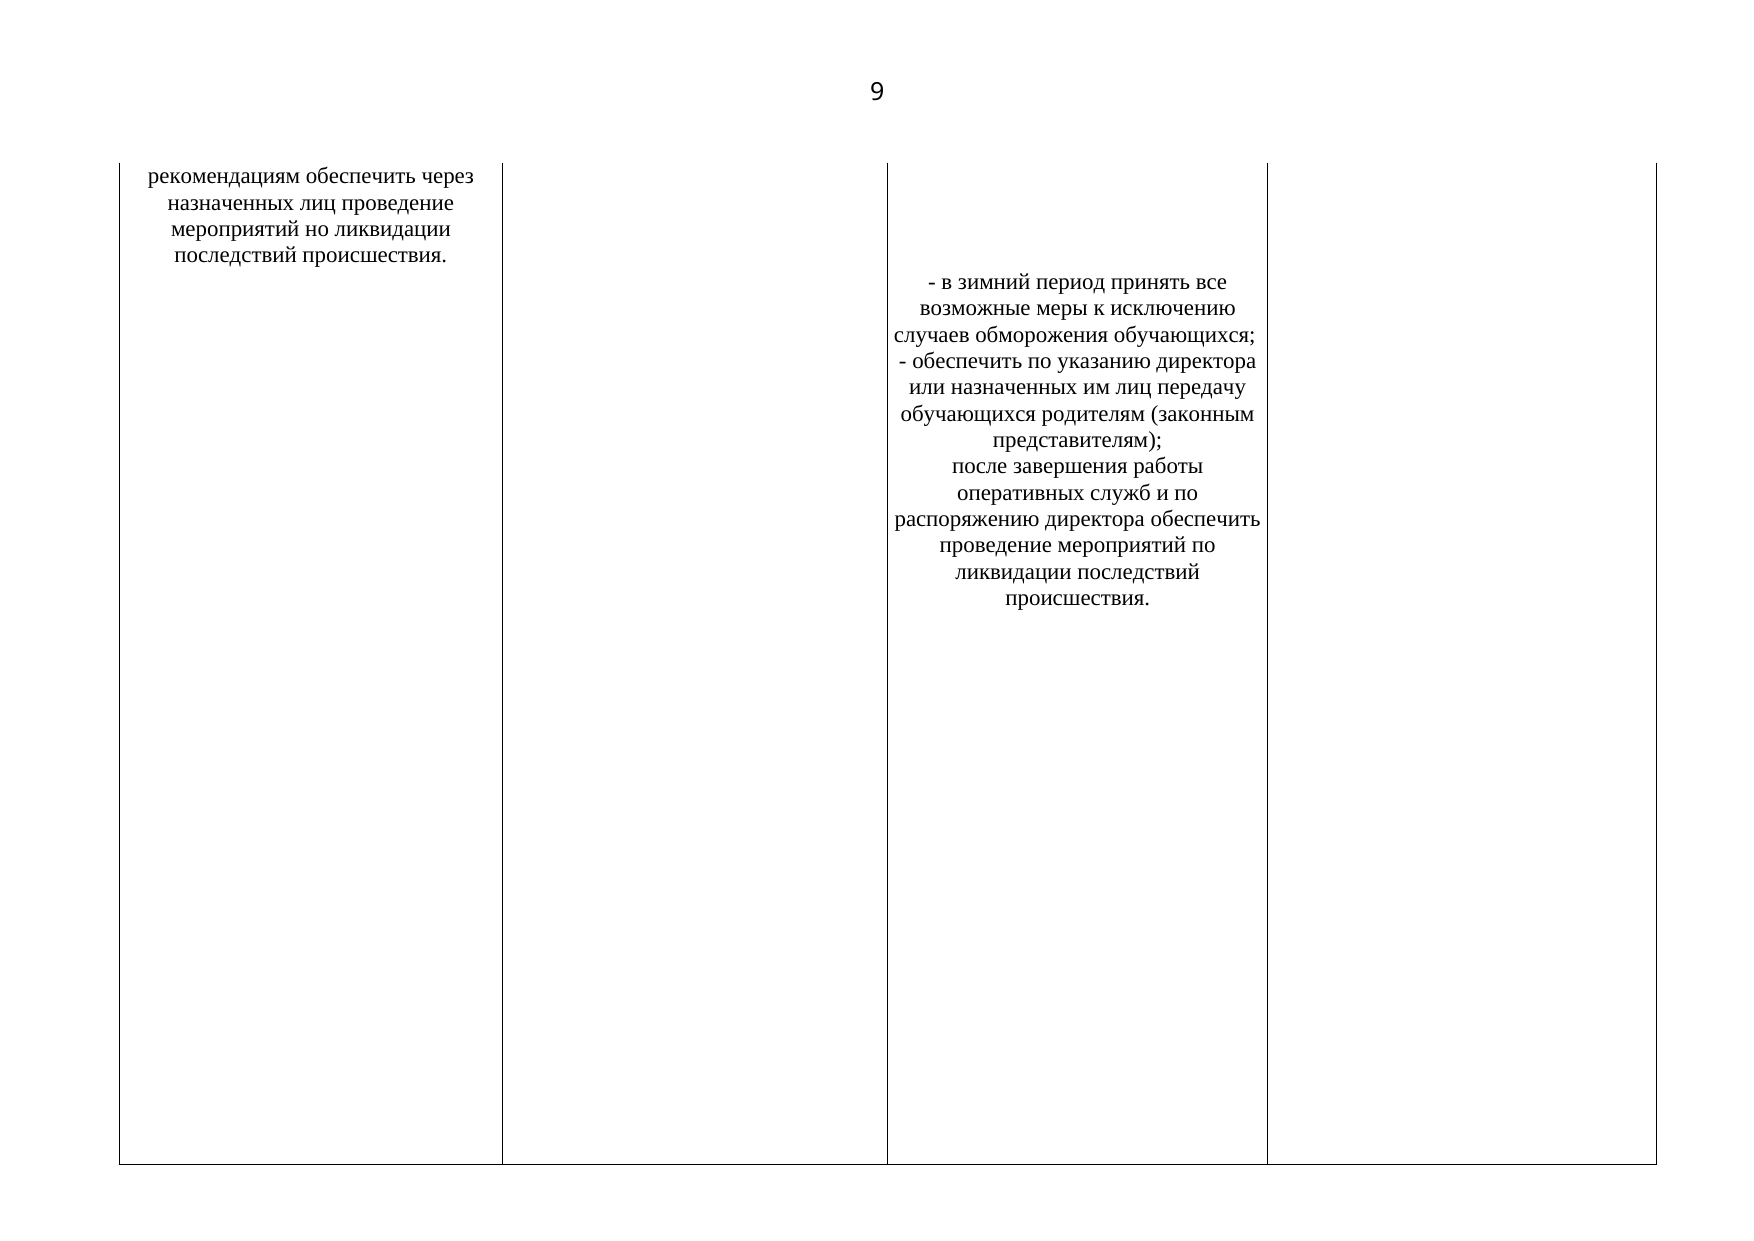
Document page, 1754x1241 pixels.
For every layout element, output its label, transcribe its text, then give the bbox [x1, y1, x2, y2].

table_cell [1516, 268, 1656, 1164]
table_cell [888, 163, 1267, 268]
table_cell [1516, 163, 1656, 268]
table_cell рекомендациям обеспечить через назначенных лиц проведение мероприятий но ликвидации последствий происшествия. [120, 163, 502, 268]
table_cell [1268, 163, 1516, 268]
table_cell [1268, 268, 1516, 1164]
table_cell [120, 268, 502, 1164]
table_cell - в зимний период принять все возможные меры к исключению случаев обморожения обучающихся; - обеспечить по указанию директора или назначенных им лиц передачу обучающихся родителям (законным представителям); после завершения работы оперативных служб и по распоряжению директора обеспечить проведение мероприятий по ликвидации последствий происшествия. [888, 268, 1267, 1164]
table_cell [503, 163, 887, 268]
table_cell [503, 268, 887, 1164]
